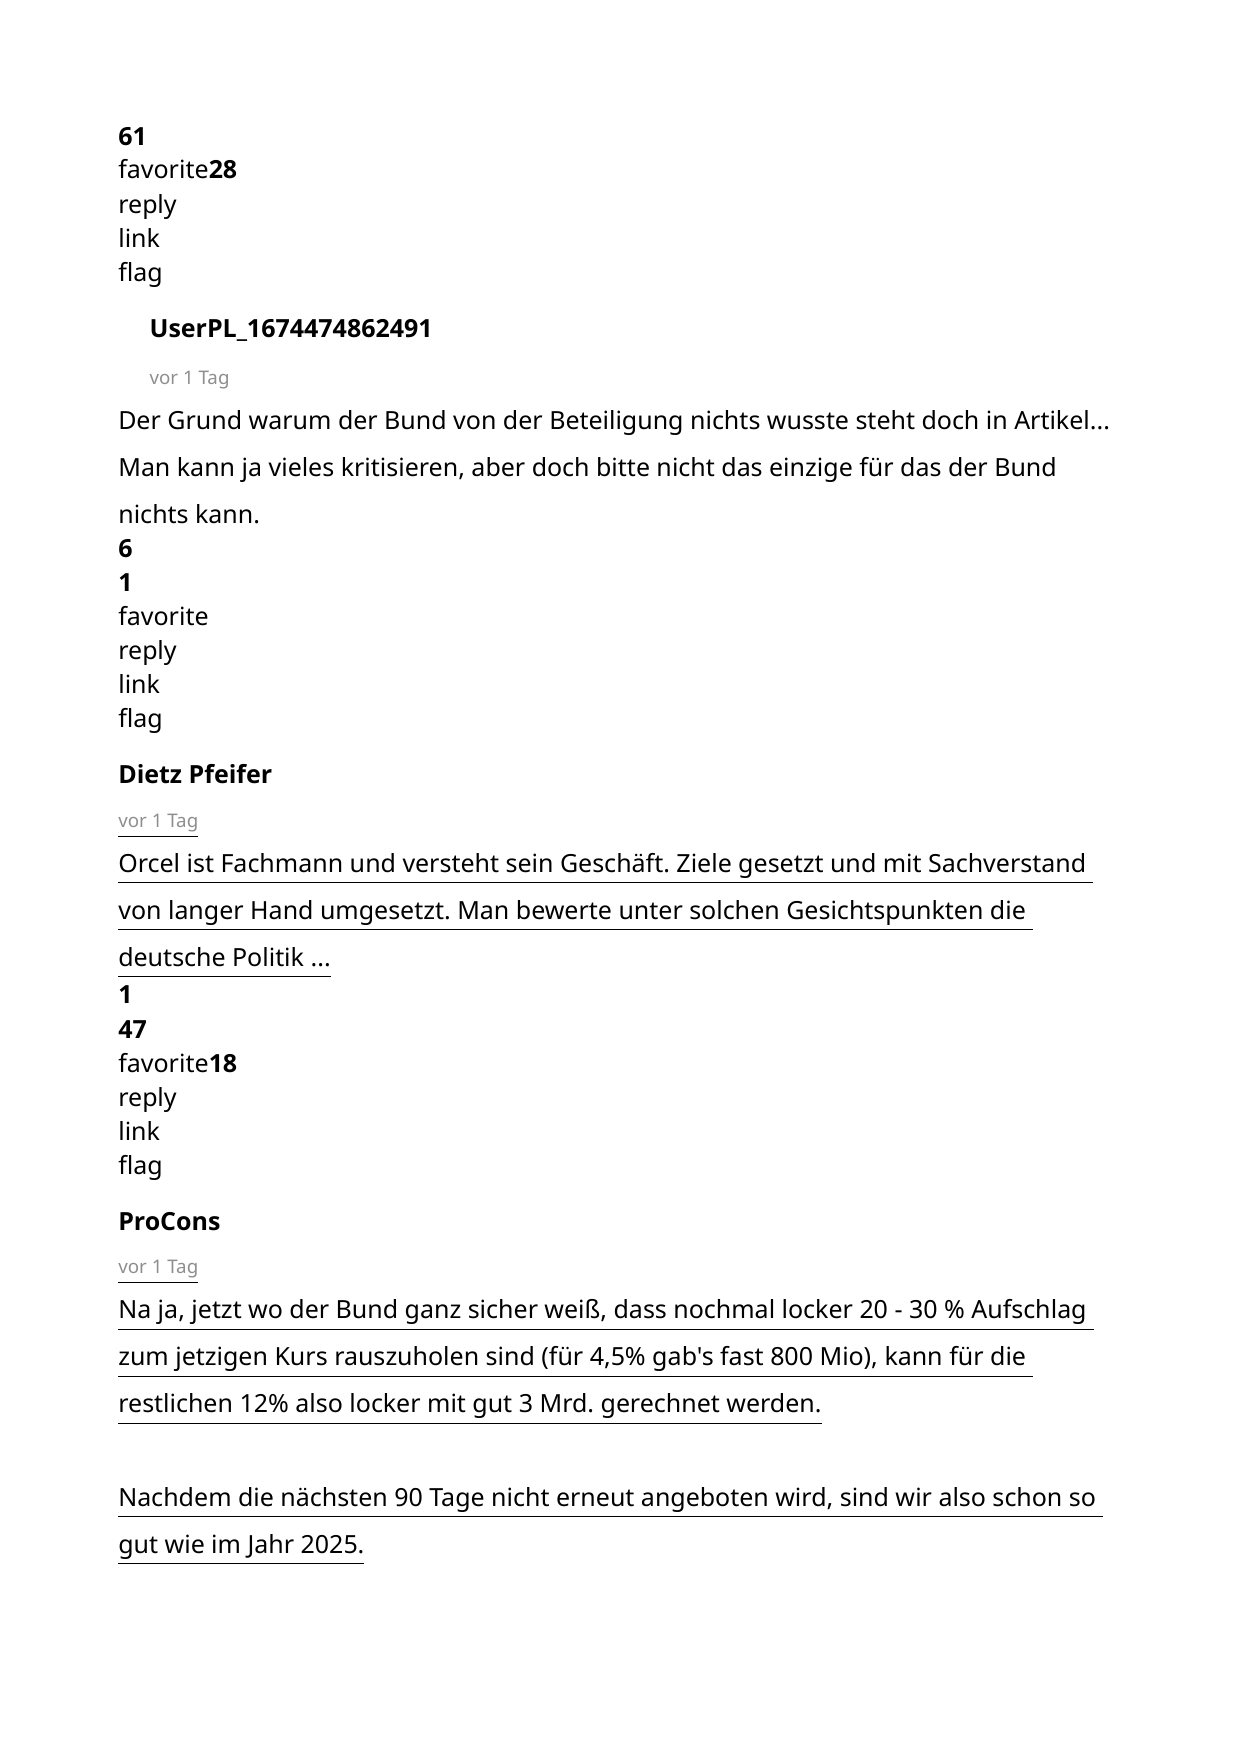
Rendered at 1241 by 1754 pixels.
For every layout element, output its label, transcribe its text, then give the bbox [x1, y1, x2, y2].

text 6 [118, 531, 1122, 565]
text 1 [118, 565, 1122, 599]
text vor 1 Tag [118, 807, 1122, 837]
text favorite [118, 599, 1122, 633]
text UserPL_1674474862491 [149, 304, 1114, 345]
text reply [118, 1079, 1122, 1113]
text reply [118, 186, 1122, 220]
text 47 [118, 1011, 1122, 1045]
text vor 1 Tag [118, 1253, 1122, 1283]
text favorite28 [118, 152, 1122, 186]
text ProCons [118, 1197, 1114, 1238]
text link [118, 1113, 1122, 1147]
text Dietz Pfeifer [118, 751, 1114, 791]
text link [118, 667, 1122, 701]
text link [118, 220, 1122, 254]
text flag [118, 701, 1122, 735]
text flag [118, 254, 1122, 288]
text 1 [118, 977, 1122, 1011]
text Der Grund warum der Bund von der Beteiligung nichts wusste steht doch in Artikel... Man kann ja vieles kritisieren, aber doch bitte nicht das einzige für das der Bund nichts kann. [118, 390, 1122, 531]
text Na ja, jetzt wo der Bund ganz sicher weiß, dass nochmal locker 20 - 30 % Aufschlag zum jetzigen Kurs rauszuholen sind (für 4,5% gab's fast 800 Mio), kann für die restlichen 12% also locker mit gut 3 Mrd. gerechnet werden. Nachdem die nächsten 90 Tage nicht erneut angeboten wird, sind wir also schon so gut wie im Jahr 2025. [118, 1283, 1122, 1611]
text vor 1 Tag [149, 360, 1122, 390]
text reply [118, 633, 1122, 667]
text Orcel ist Fachmann und versteht sein Geschäft. Ziele gesetzt und mit Sachverstand von langer Hand umgesetzt. Man bewerte unter solchen Gesichtspunkten die deutsche Politik ... [118, 837, 1122, 977]
text favorite18 [118, 1045, 1122, 1079]
text flag [118, 1147, 1122, 1182]
text 61 [118, 118, 1122, 152]
